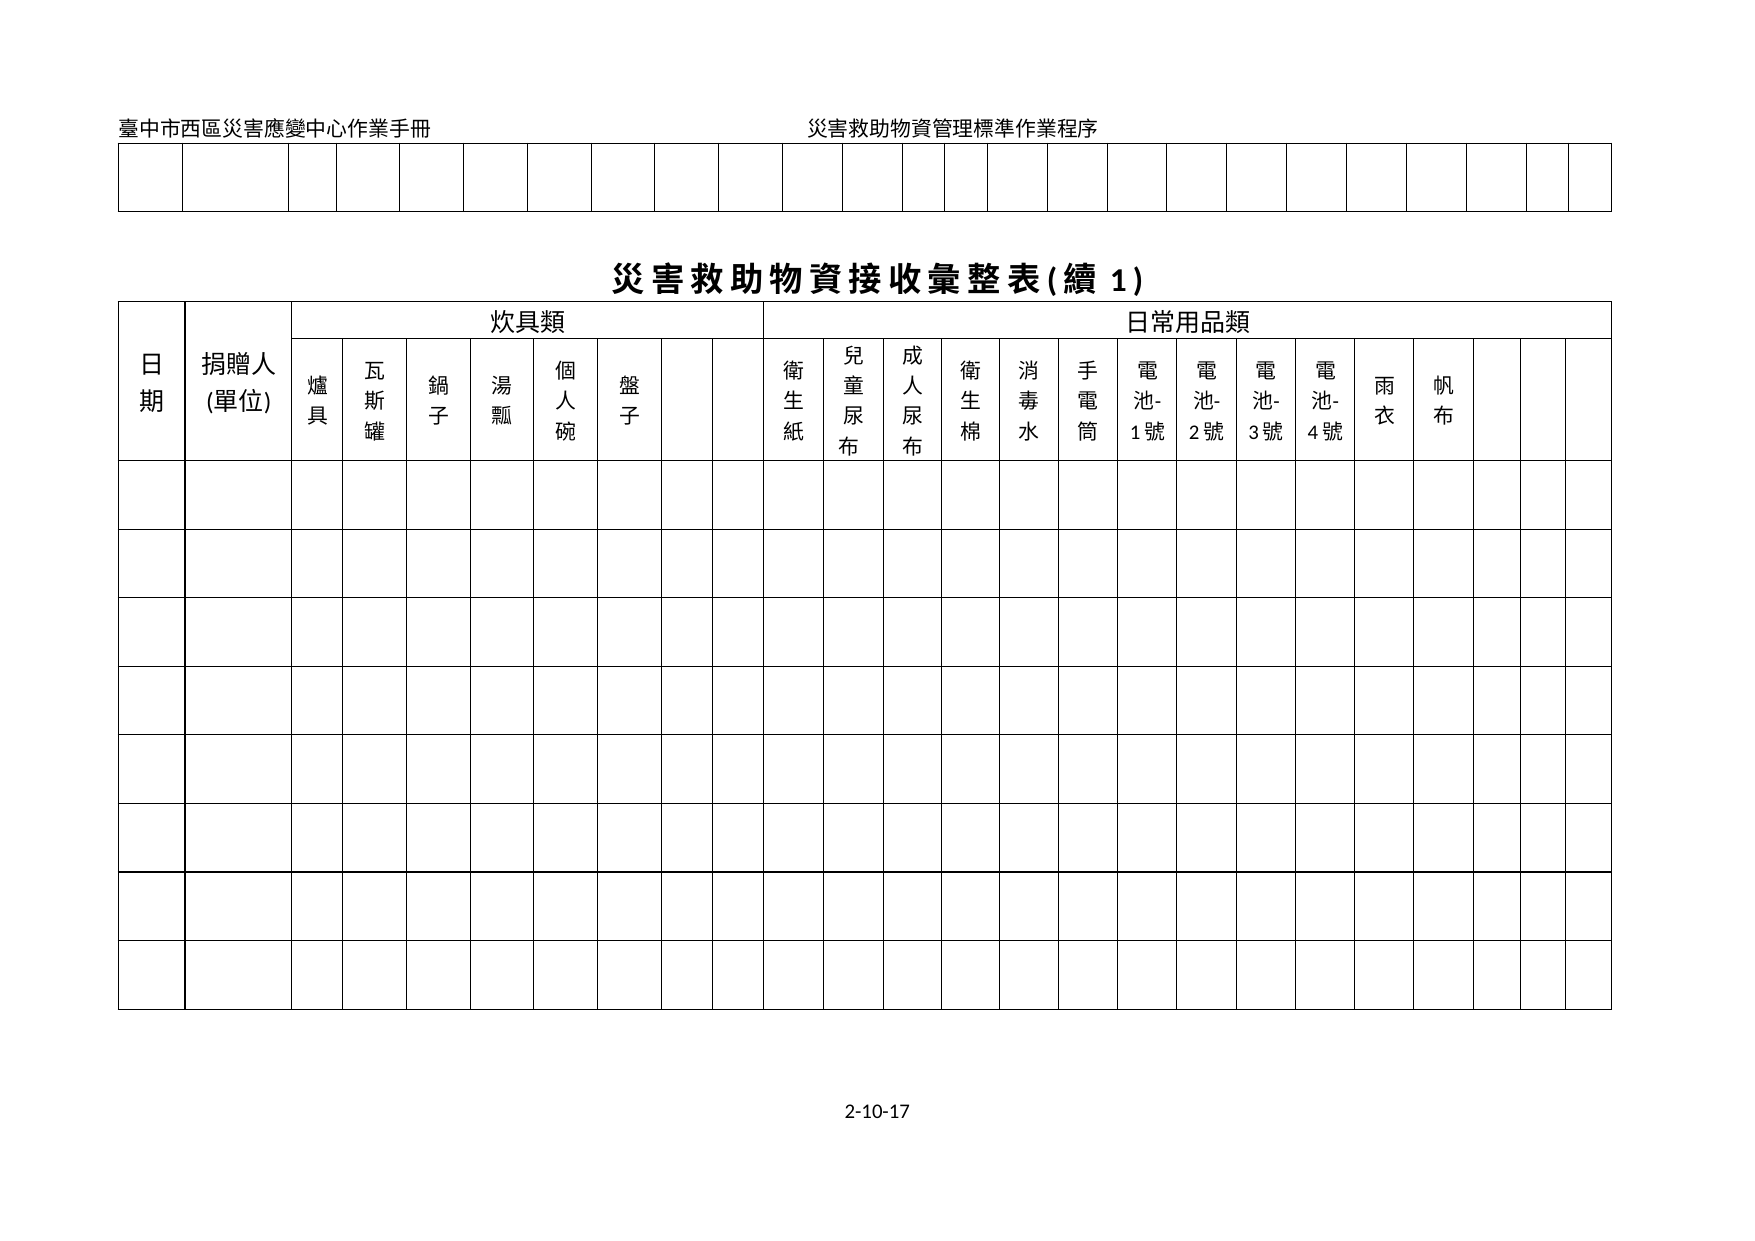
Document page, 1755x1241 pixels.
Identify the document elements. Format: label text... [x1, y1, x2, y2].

table_cell [884, 598, 941, 666]
table_cell [884, 873, 941, 940]
table_cell [1474, 941, 1520, 1008]
table_cell 衛生紙 [764, 339, 823, 460]
table_cell [407, 941, 470, 1008]
table_cell [713, 735, 763, 803]
table_cell [942, 735, 999, 803]
table_cell [1000, 530, 1058, 597]
text 災害救助物資接收彙整表(續1) [118, 253, 1636, 301]
table_cell [1296, 873, 1354, 940]
table_cell [1296, 530, 1354, 597]
table_cell [471, 598, 533, 666]
table_cell [186, 598, 291, 666]
table_cell [824, 735, 883, 803]
table_cell 兒童尿布 [824, 339, 883, 460]
table_cell [119, 144, 182, 211]
table_cell [598, 461, 661, 529]
table_cell [1521, 461, 1565, 529]
table_cell [824, 873, 883, 940]
table_cell [942, 598, 999, 666]
table_cell [1177, 461, 1236, 529]
table_cell [343, 735, 406, 803]
table_cell [343, 667, 406, 734]
table_cell 湯瓢 [471, 339, 533, 460]
table_cell [713, 461, 763, 529]
table_cell [1414, 461, 1473, 529]
table_cell [764, 598, 823, 666]
table_cell [343, 804, 406, 871]
table_cell [783, 144, 842, 211]
table_cell [186, 804, 291, 871]
table_cell [1296, 735, 1354, 803]
table_cell [1118, 667, 1176, 734]
table_cell [598, 873, 661, 940]
table_cell [824, 461, 883, 529]
table_cell 爐具 [292, 339, 342, 460]
table_cell [1355, 667, 1413, 734]
table_cell [337, 144, 399, 211]
table_cell [843, 144, 902, 211]
table_cell [942, 941, 999, 1008]
table_cell [662, 667, 712, 734]
table_cell [1296, 598, 1354, 666]
table_cell [343, 461, 406, 529]
table_cell [1521, 941, 1565, 1008]
table_cell [662, 530, 712, 597]
table_cell [292, 941, 342, 1008]
table_cell [119, 804, 184, 871]
table_cell 電池-3號 [1237, 339, 1295, 460]
table_cell [1000, 598, 1058, 666]
table_cell [1414, 530, 1473, 597]
table_cell [1167, 144, 1226, 211]
table_cell 電池-1號 [1118, 339, 1176, 460]
table_cell [1177, 667, 1236, 734]
table_cell [662, 735, 712, 803]
table_cell [1414, 804, 1473, 871]
table_cell [764, 530, 823, 597]
table_cell [884, 941, 941, 1008]
table_cell [713, 339, 763, 460]
table_cell [1237, 735, 1295, 803]
table_cell [713, 667, 763, 734]
table_cell 鍋子 [407, 339, 470, 460]
table_cell [186, 461, 291, 529]
table_cell [1521, 530, 1565, 597]
table_header 炊具類 [292, 302, 763, 338]
table_cell [1227, 144, 1286, 211]
table_cell [343, 598, 406, 666]
table_cell [534, 667, 597, 734]
table_header 日期 [119, 302, 184, 460]
table_cell [119, 873, 184, 940]
table_cell [1118, 804, 1176, 871]
table_cell [713, 530, 763, 597]
table_cell [719, 144, 782, 211]
table_cell [292, 461, 342, 529]
table_cell [1118, 598, 1176, 666]
table_cell [1467, 144, 1526, 211]
table_cell [884, 804, 941, 871]
table_cell [1566, 735, 1611, 803]
table_cell [1566, 667, 1611, 734]
table_cell [1177, 735, 1236, 803]
table_cell [292, 804, 342, 871]
table_cell [1521, 735, 1565, 803]
table_cell 電池-2號 [1177, 339, 1236, 460]
table_cell [119, 941, 184, 1008]
table_cell [903, 144, 944, 211]
table_cell [824, 941, 883, 1008]
table_cell [1237, 873, 1295, 940]
table_cell [343, 873, 406, 940]
table_cell [1118, 735, 1176, 803]
table_cell [1474, 804, 1520, 871]
table_cell [1566, 873, 1611, 940]
table_cell [119, 735, 184, 803]
table_cell [1118, 461, 1176, 529]
table_cell [1566, 804, 1611, 871]
table_cell [662, 598, 712, 666]
table_cell [534, 873, 597, 940]
table_cell [824, 804, 883, 871]
table_cell [945, 144, 987, 211]
table_cell [1108, 144, 1166, 211]
table_cell [713, 873, 763, 940]
table_cell [1566, 461, 1611, 529]
table_cell [1355, 735, 1413, 803]
table_cell [598, 598, 661, 666]
table_cell [662, 873, 712, 940]
table_cell [1521, 667, 1565, 734]
table_cell [1521, 598, 1565, 666]
table_cell 帆布 [1414, 339, 1473, 460]
table_cell [407, 598, 470, 666]
table_cell [598, 804, 661, 871]
table_cell [183, 144, 288, 211]
table_cell [1059, 667, 1117, 734]
table_cell 雨衣 [1355, 339, 1413, 460]
table_cell [1000, 804, 1058, 871]
table_cell [1118, 530, 1176, 597]
table_cell [824, 667, 883, 734]
table_cell [1177, 530, 1236, 597]
table_cell [764, 667, 823, 734]
table_cell [471, 530, 533, 597]
table_cell [1414, 667, 1473, 734]
table_cell [1414, 598, 1473, 666]
table_cell [1177, 941, 1236, 1008]
table_cell [662, 804, 712, 871]
table_cell [534, 735, 597, 803]
table_cell [186, 873, 291, 940]
table_cell [289, 144, 336, 211]
table_cell [1474, 530, 1520, 597]
table_cell [407, 530, 470, 597]
table_cell 個人碗 [534, 339, 597, 460]
table_cell [1296, 461, 1354, 529]
table_cell [1474, 735, 1520, 803]
table_cell [1000, 735, 1058, 803]
table_cell [713, 804, 763, 871]
table_cell [186, 941, 291, 1008]
table_cell [1569, 144, 1611, 211]
table_cell [764, 873, 823, 940]
table_cell [1059, 941, 1117, 1008]
table_cell [471, 941, 533, 1008]
table_cell 消毒水 [1000, 339, 1058, 460]
table_cell [1474, 667, 1520, 734]
table_cell 瓦斯罐 [343, 339, 406, 460]
table_cell [1355, 804, 1413, 871]
table_cell [1059, 873, 1117, 940]
table_cell [534, 530, 597, 597]
table_cell [400, 144, 463, 211]
table_cell [343, 530, 406, 597]
table_cell [764, 735, 823, 803]
table_cell [292, 873, 342, 940]
table_header 日常用品類 [764, 302, 1611, 338]
table_cell [942, 461, 999, 529]
table_cell [1566, 598, 1611, 666]
table_cell [534, 461, 597, 529]
table_cell [528, 144, 591, 211]
table_cell [407, 735, 470, 803]
table_cell [1296, 667, 1354, 734]
table_cell [662, 941, 712, 1008]
table_cell [186, 735, 291, 803]
table_cell [1000, 667, 1058, 734]
table_cell [1059, 461, 1117, 529]
table_cell [1355, 598, 1413, 666]
table_cell [1414, 941, 1473, 1008]
table_cell [119, 461, 184, 529]
table_cell [464, 144, 527, 211]
table_cell [1521, 804, 1565, 871]
table_cell 成人尿布 [884, 339, 941, 460]
table_cell [1474, 461, 1520, 529]
table_cell [764, 941, 823, 1008]
table_cell [713, 941, 763, 1008]
table_cell [1527, 144, 1568, 211]
table_header 捐贈人 (單位) [186, 302, 291, 460]
table_cell [471, 667, 533, 734]
table_cell 盤子 [598, 339, 661, 460]
table_cell [1237, 461, 1295, 529]
table_cell [471, 735, 533, 803]
table_cell [1407, 144, 1466, 211]
table_cell [1059, 598, 1117, 666]
table_cell [942, 667, 999, 734]
table_cell [884, 530, 941, 597]
table_cell [1000, 461, 1058, 529]
table_cell [988, 144, 1047, 211]
table_cell [824, 598, 883, 666]
table_cell [1566, 339, 1611, 460]
table_cell [884, 667, 941, 734]
table_cell [1048, 144, 1107, 211]
table_cell [1177, 598, 1236, 666]
table_cell [884, 735, 941, 803]
table_cell [1521, 339, 1565, 460]
table_cell [1355, 461, 1413, 529]
table_cell [1177, 873, 1236, 940]
table_cell [407, 873, 470, 940]
table_cell [662, 339, 712, 460]
table_cell [598, 941, 661, 1008]
table_cell [1355, 530, 1413, 597]
table_cell [1474, 873, 1520, 940]
table_cell 電池-4號 [1296, 339, 1354, 460]
table_cell [942, 530, 999, 597]
table_cell [471, 804, 533, 871]
table_cell [119, 530, 184, 597]
table_cell [598, 667, 661, 734]
table_cell [1237, 598, 1295, 666]
table_cell [1000, 873, 1058, 940]
table_cell [534, 804, 597, 871]
table_cell [1521, 873, 1565, 940]
table_cell [407, 461, 470, 529]
table_cell [343, 941, 406, 1008]
table_cell [764, 804, 823, 871]
table_cell [1355, 873, 1413, 940]
table_cell [407, 667, 470, 734]
table_cell [1059, 804, 1117, 871]
table_cell [1177, 804, 1236, 871]
table_cell [119, 598, 184, 666]
table_cell [1296, 941, 1354, 1008]
table_cell [119, 667, 184, 734]
table_cell [598, 735, 661, 803]
table_cell [1287, 144, 1346, 211]
table_cell [1237, 941, 1295, 1008]
table_cell [598, 530, 661, 597]
table_cell [534, 941, 597, 1008]
table_cell [824, 530, 883, 597]
table_cell [186, 667, 291, 734]
table_cell [407, 804, 470, 871]
table_cell [1000, 941, 1058, 1008]
table_cell [1355, 941, 1413, 1008]
table_cell [1059, 530, 1117, 597]
table_cell [471, 873, 533, 940]
table_cell [1118, 941, 1176, 1008]
table_cell [1237, 804, 1295, 871]
table_cell [884, 461, 941, 529]
table_cell [1474, 598, 1520, 666]
table_cell [662, 461, 712, 529]
table_cell [1414, 735, 1473, 803]
table_cell [1566, 941, 1611, 1008]
table_cell [1237, 530, 1295, 597]
table_cell 手電筒 [1059, 339, 1117, 460]
table_cell [1296, 804, 1354, 871]
table_cell [1474, 339, 1520, 460]
table_cell [1059, 735, 1117, 803]
table_cell [1118, 873, 1176, 940]
table_cell [292, 667, 342, 734]
table_cell [292, 735, 342, 803]
table_cell 衛生棉 [942, 339, 999, 460]
table_cell [942, 804, 999, 871]
table_cell [1566, 530, 1611, 597]
table_cell [592, 144, 654, 211]
table_cell [534, 598, 597, 666]
table_cell [713, 598, 763, 666]
table_cell [1347, 144, 1406, 211]
table_cell [292, 598, 342, 666]
table_cell [1414, 873, 1473, 940]
table_cell [186, 530, 291, 597]
table_cell [655, 144, 718, 211]
table_cell [942, 873, 999, 940]
table_cell [764, 461, 823, 529]
table_cell [1237, 667, 1295, 734]
table_cell [471, 461, 533, 529]
table_cell [292, 530, 342, 597]
